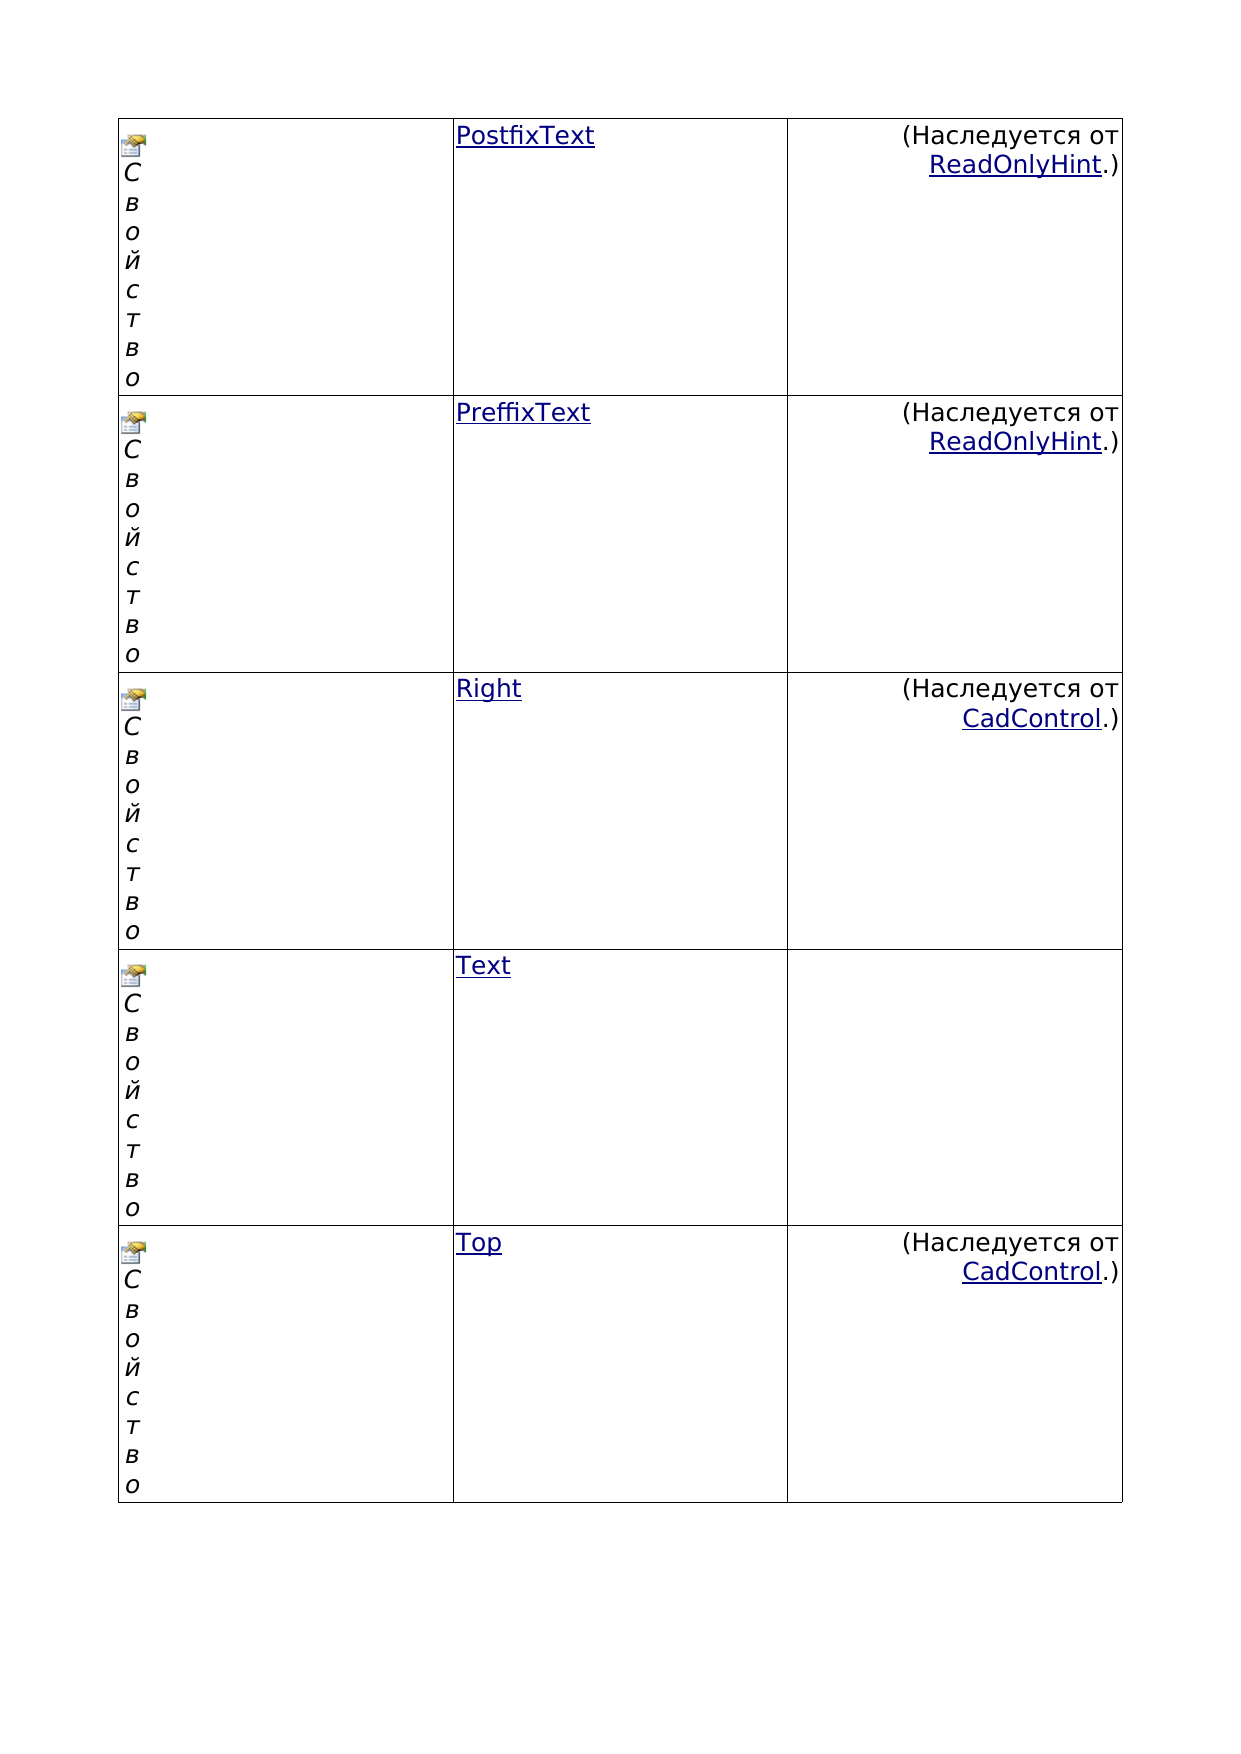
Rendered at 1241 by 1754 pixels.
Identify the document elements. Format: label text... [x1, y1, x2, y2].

table_cell PostfixText [454, 119, 787, 395]
table_cell (Наследуется от ReadOnlyHint.) [788, 396, 1122, 672]
picture [121, 133, 147, 159]
table_cell [119, 119, 453, 395]
table_cell (Наследуется от ReadOnlyHint.) [788, 119, 1122, 395]
table_cell [119, 1226, 453, 1502]
table_cell Text [454, 950, 787, 1225]
picture [121, 687, 147, 713]
picture [121, 1240, 147, 1266]
table_cell (Наследуется от CadControl.) [788, 673, 1122, 948]
table_cell [119, 396, 453, 672]
table_cell [119, 673, 453, 948]
table_cell [119, 950, 453, 1225]
picture [121, 410, 147, 436]
picture [121, 963, 147, 989]
table_cell PreffixText [454, 396, 787, 672]
table_cell Right [454, 673, 787, 948]
table_cell [788, 950, 1122, 1225]
table_cell (Наследуется от CadControl.) [788, 1226, 1122, 1502]
table_cell Top [454, 1226, 787, 1502]
